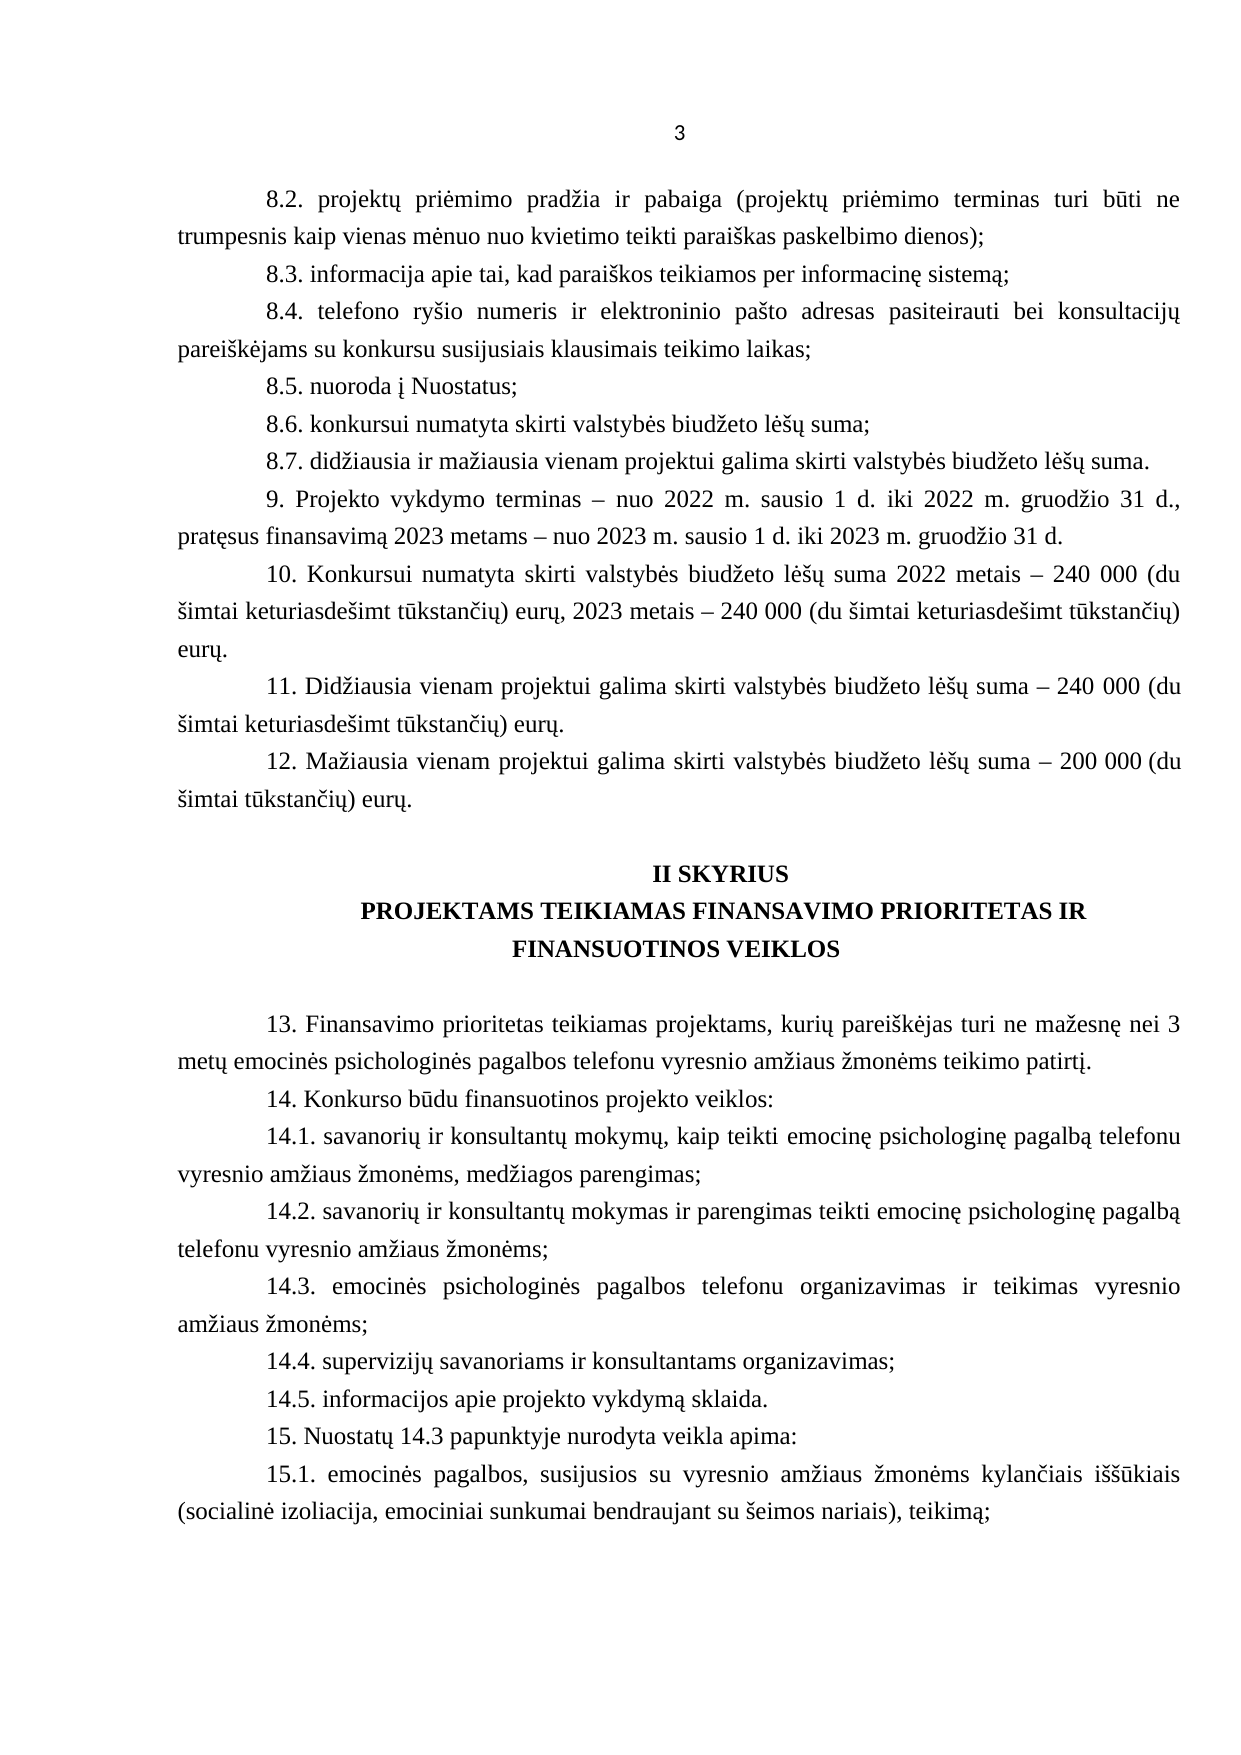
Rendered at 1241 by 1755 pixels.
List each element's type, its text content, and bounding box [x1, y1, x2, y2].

text 10. Konkursui numatyta skirti valstybės biudžeto lėšų suma 2022 metais – 240 000 (du šimtai keturiasdešimt tūkstančių) eurų, 2023 metais – 240 000 (du šimtai keturiasdešimt tūkstančių) eurų. [177, 550, 1181, 662]
text 14. Konkurso būdu finansuotinos projekto veiklos: [177, 1075, 1181, 1112]
text PROJEKTAMS TEIKIAMAS FINANSAVIMO PRIORITETAS IR FINANSUOTINOS VEIKLOS [177, 887, 1181, 962]
text 8.2. projektų priėmimo pradžia ir pabaiga (projektų priėmimo terminas turi būti ne trumpesnis kaip vienas mėnuo nuo kvietimo teikti paraiškas paskelbimo dienos); [177, 175, 1181, 250]
text 14.5. informacijos apie projekto vykdymą sklaida. [177, 1375, 1181, 1412]
text 8.7. didžiausia ir mažiausia vienam projektui galima skirti valstybės biudžeto lėšų suma. [177, 437, 1181, 475]
text 8.4. telefono ryšio numeris ir elektroninio pašto adresas pasiteirauti bei konsultacijų pareiškėjams su konkursu susijusiais klausimais teikimo laikas; [177, 287, 1181, 362]
text 9. Projekto vykdymo terminas – nuo 2022 m. sausio 1 d. iki 2022 m. gruodžio 31 d., pratęsus finansavimą 2023 metams – nuo 2023 m. sausio 1 d. iki 2023 m. gruodžio 31 d. [177, 475, 1181, 550]
text 8.3. informacija apie tai, kad paraiškos teikiamos per informacinę sistemą; [177, 250, 1181, 287]
text 8.6. konkursui numatyta skirti valstybės biudžeto lėšų suma; [177, 400, 1181, 437]
text 14.4. supervizijų savanoriams ir konsultantams organizavimas; [177, 1337, 1181, 1375]
text 14.3. emocinės psichologinės pagalbos telefonu organizavimas ir teikimas vyresnio amžiaus žmonėms; [177, 1262, 1181, 1337]
text 14.1. savanorių ir konsultantų mokymų, kaip teikti emocinę psichologinę pagalbą telefonu vyresnio amžiaus žmonėms, medžiagos parengimas; [177, 1112, 1181, 1187]
text 15.1. emocinės pagalbos, susijusios su vyresnio amžiaus žmonėms kylančiais iššūkiais (socialinė izoliacija, emociniai sunkumai bendraujant su šeimos nariais), teikimą; [177, 1450, 1181, 1525]
text 14.2. savanorių ir konsultantų mokymas ir parengimas teikti emocinę psichologinę pagalbą telefonu vyresnio amžiaus žmonėms; [177, 1187, 1181, 1262]
text 15. Nuostatų 14.3 papunktyje nurodyta veikla apima: [177, 1412, 1181, 1450]
text 13. Finansavimo prioritetas teikiamas projektams, kurių pareiškėjas turi ne mažesnę nei 3 metų emocinės psichologinės pagalbos telefonu vyresnio amžiaus žmonėms teikimo patirtį. [177, 1000, 1181, 1075]
text II SKYRIUS [177, 850, 1181, 887]
text 12. Mažiausia vienam projektui galima skirti valstybės biudžeto lėšų suma – 200 000 (du šimtai tūkstančių) eurų. [177, 737, 1181, 812]
text 11. Didžiausia vienam projektui galima skirti valstybės biudžeto lėšų suma – 240 000 (du šimtai keturiasdešimt tūkstančių) eurų. [177, 662, 1181, 737]
text 8.5. nuoroda į Nuostatus; [177, 362, 1181, 400]
